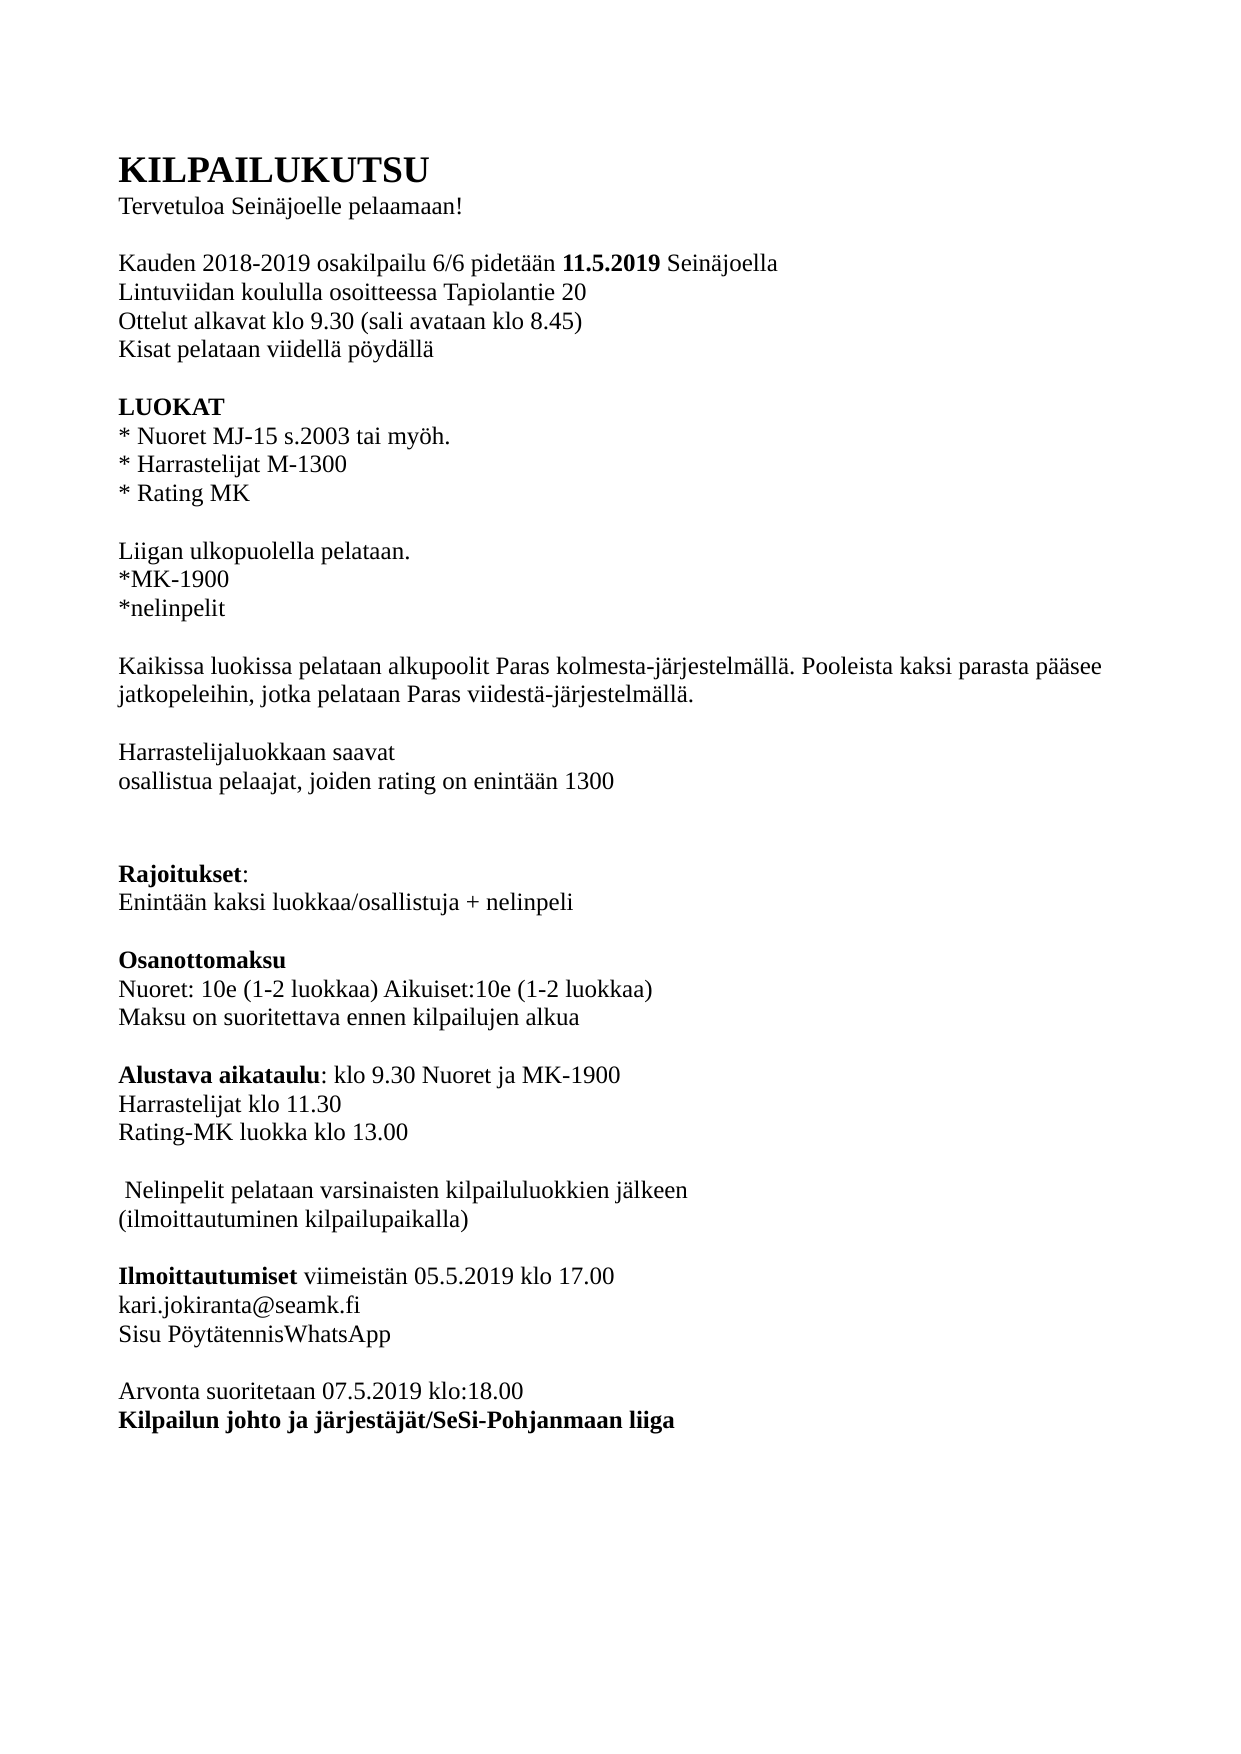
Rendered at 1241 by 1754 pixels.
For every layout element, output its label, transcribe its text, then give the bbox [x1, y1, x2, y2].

text Kauden 2018-2019 osakilpailu 6/6 pidetään 11.5.2019 Seinäjoella [118, 248, 1122, 277]
text * Harrastelijat M-1300 [118, 449, 1122, 478]
text Rating-MK luokka klo 13.00 [118, 1117, 1122, 1146]
text Arvonta suoritetaan 07.5.2019 klo:18.00 [118, 1376, 1122, 1405]
text Osanottomaksu [118, 945, 1122, 974]
text Alustava aikataulu: klo 9.30 Nuoret ja MK-1900 [118, 1060, 1122, 1089]
text Nelinpelit pelataan varsinaisten kilpailuluokkien jälkeen [118, 1175, 1122, 1204]
text Harrastelijaluokkaan saavat [118, 737, 1122, 766]
text * Nuoret MJ-15 s.2003 tai myöh. [118, 421, 1122, 449]
text Ilmoittautumiset viimeistän 05.5.2019 klo 17.00 [118, 1261, 1122, 1290]
text Liigan ulkopuolella pelataan. [118, 536, 1122, 564]
text Ottelut alkavat klo 9.30 (sali avataan klo 8.45) [118, 306, 1122, 334]
text Kisat pelataan viidellä pöydällä [118, 334, 1122, 363]
text Enintään kaksi luokkaa/osallistuja + nelinpeli [118, 887, 1122, 916]
text * Rating MK [118, 478, 1122, 507]
text Kilpailun johto ja järjestäjät/SeSi-Pohjanmaan liiga [118, 1405, 1122, 1434]
text LUOKAT [118, 392, 1122, 421]
text Sisu PöytätennisWhatsApp [118, 1319, 1122, 1347]
text jatkopeleihin, jotka pelataan Paras viidestä-järjestelmällä. [118, 679, 1122, 708]
text *MK-1900 [118, 564, 1122, 593]
text Harrastelijat klo 11.30 [118, 1089, 1122, 1117]
text Kaikissa luokissa pelataan alkupoolit Paras kolmesta-järjestelmällä. Pooleista kaksi parasta pääsee [118, 651, 1122, 679]
text osallistua pelaajat, joiden rating on enintään 1300 [118, 766, 1122, 794]
text Rajoitukset: [118, 859, 1122, 887]
text Tervetuloa Seinäjoelle pelaamaan! [118, 191, 1122, 219]
text kari.jokiranta@seamk.fi [118, 1290, 1122, 1319]
text Nuoret: 10e (1-2 luokkaa) Aikuiset:10e (1-2 luokkaa) [118, 974, 1122, 1002]
text Lintuviidan koululla osoitteessa Tapiolantie 20 [118, 277, 1122, 306]
text (ilmoittautuminen kilpailupaikalla) [118, 1204, 1122, 1232]
text *nelinpelit [118, 593, 1122, 622]
text KILPAILUKUTSU [118, 148, 1122, 191]
text Maksu on suoritettava ennen kilpailujen alkua [118, 1002, 1122, 1031]
